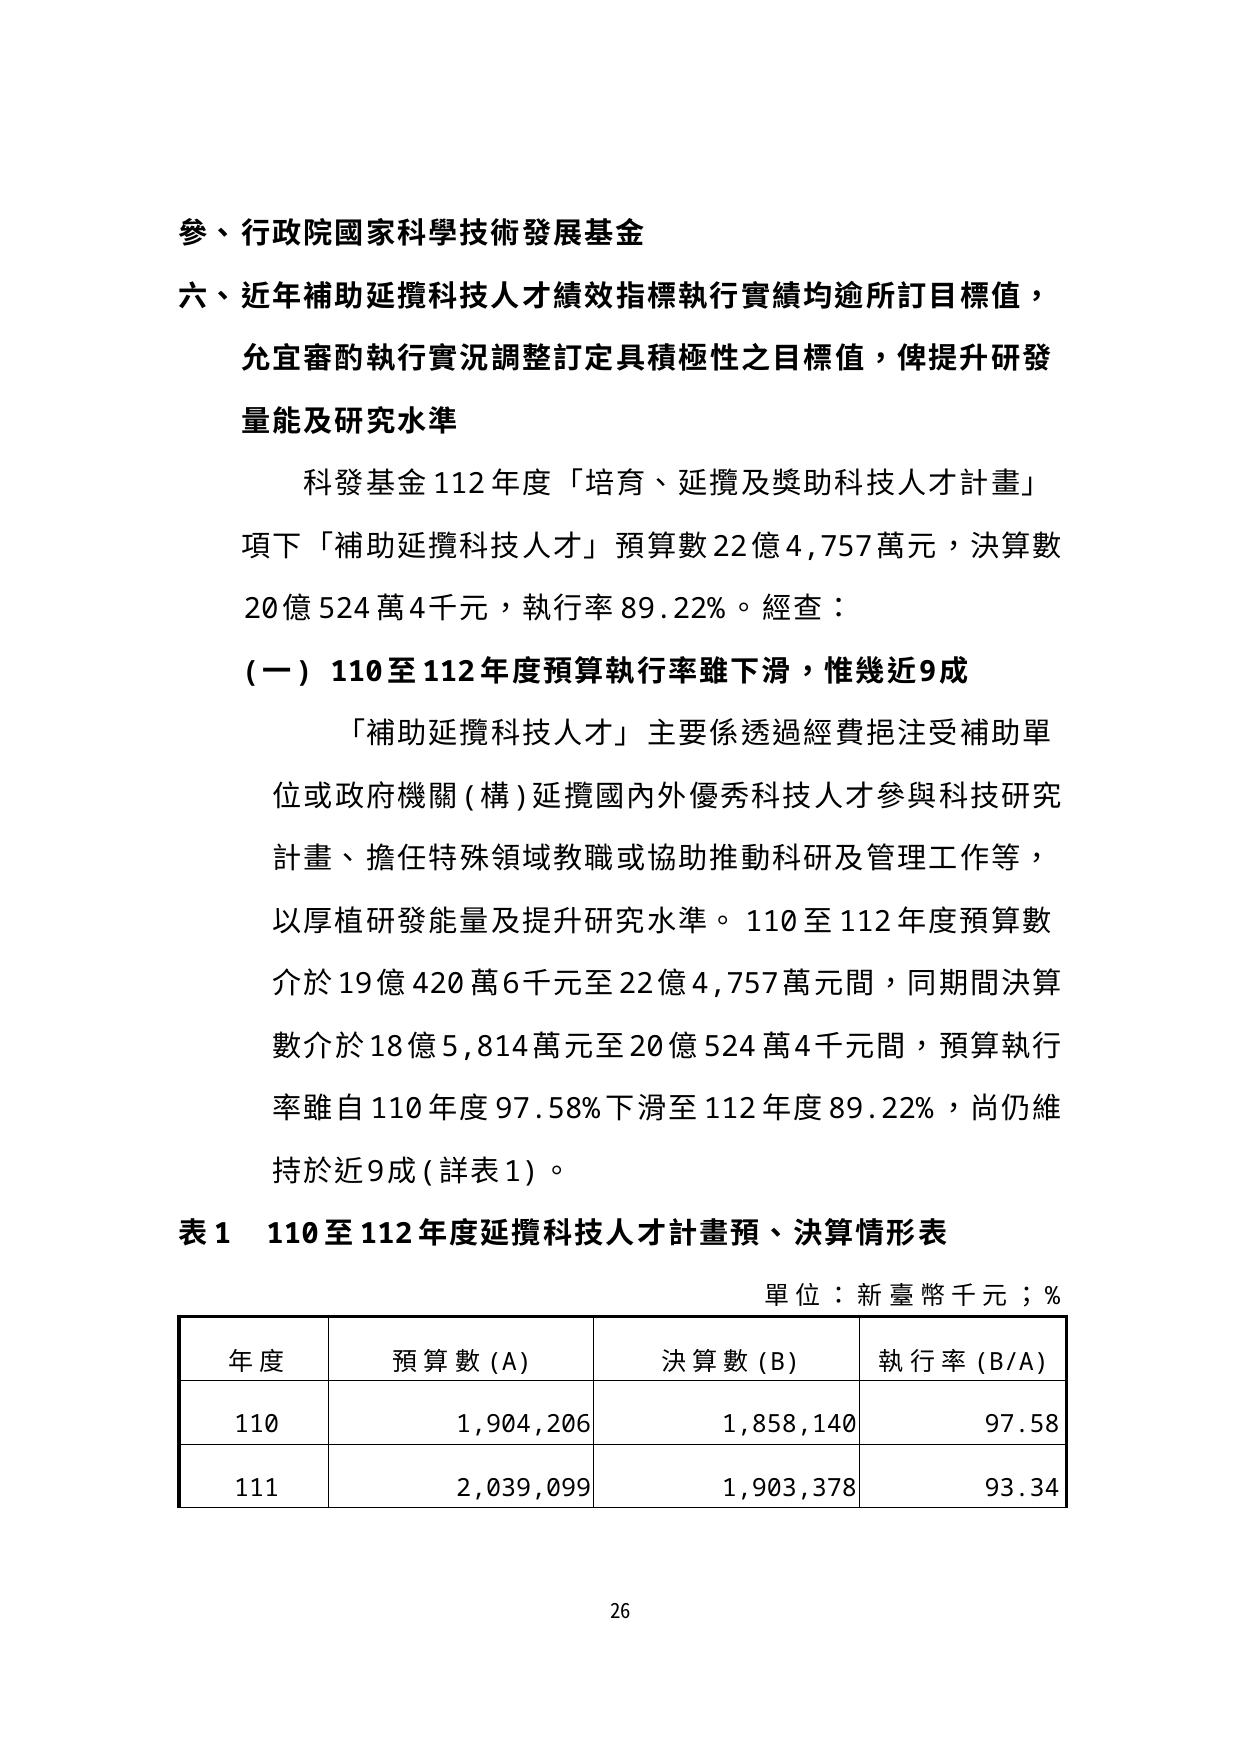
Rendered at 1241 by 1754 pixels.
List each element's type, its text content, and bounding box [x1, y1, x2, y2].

table_cell 97.58 [860, 1381, 1065, 1444]
text (一) 110至112年度預算執行率雖下滑，惟幾近9成 [236, 627, 1063, 689]
table_cell 1,903,378 [594, 1445, 859, 1507]
table_header 預算數(A) [329, 1318, 593, 1380]
text 「補助延攬科技人才」主要係透過經費挹注受補助單位或政府機關(構)延攬國內外優秀科技人才參與科技研究計畫、擔任特殊領域教職或協助推動科研及管理工作等，以厚植研發能量及提升研究水準。110至112年度預算數介於19億420萬6千元至22億4,757萬元間，同期間決算數介於18億5,814萬元至20億524萬4千元間，預算執行率雖自110年度97.58%下滑至112年度89.22%，尚仍維持於近9成(詳表1)。 [266, 689, 1063, 1189]
table_header 決算數(B) [594, 1318, 859, 1380]
text 單位：新臺幣千元；% [177, 1252, 1063, 1314]
table_cell 1,858,140 [594, 1381, 859, 1444]
text 表1 110至112年度延攬科技人才計畫預、決算情形表 [177, 1189, 1063, 1252]
text 參、行政院國家科學技術發展基金 [177, 189, 1063, 252]
text 六、近年補助延攬科技人才績效指標執行實績均逾所訂目標值，允宜審酌執行實況調整訂定具積極性之目標值，俾提升研發量能及研究水準 [177, 252, 1063, 439]
table_cell 2,039,099 [329, 1445, 593, 1507]
text 科發基金112年度「培育、延攬及獎助科技人才計畫」項下「補助延攬科技人才」預算數22億4,757萬元，決算數20億524萬4千元，執行率89.22%。經查： [236, 439, 1063, 627]
table_cell 110 [181, 1381, 328, 1444]
table_header 執行率(B/A) [860, 1318, 1065, 1380]
table_cell 111 [181, 1445, 328, 1507]
table_cell 93.34 [860, 1445, 1065, 1507]
table_header 年度 [181, 1318, 328, 1380]
table_cell 1,904,206 [329, 1381, 593, 1444]
